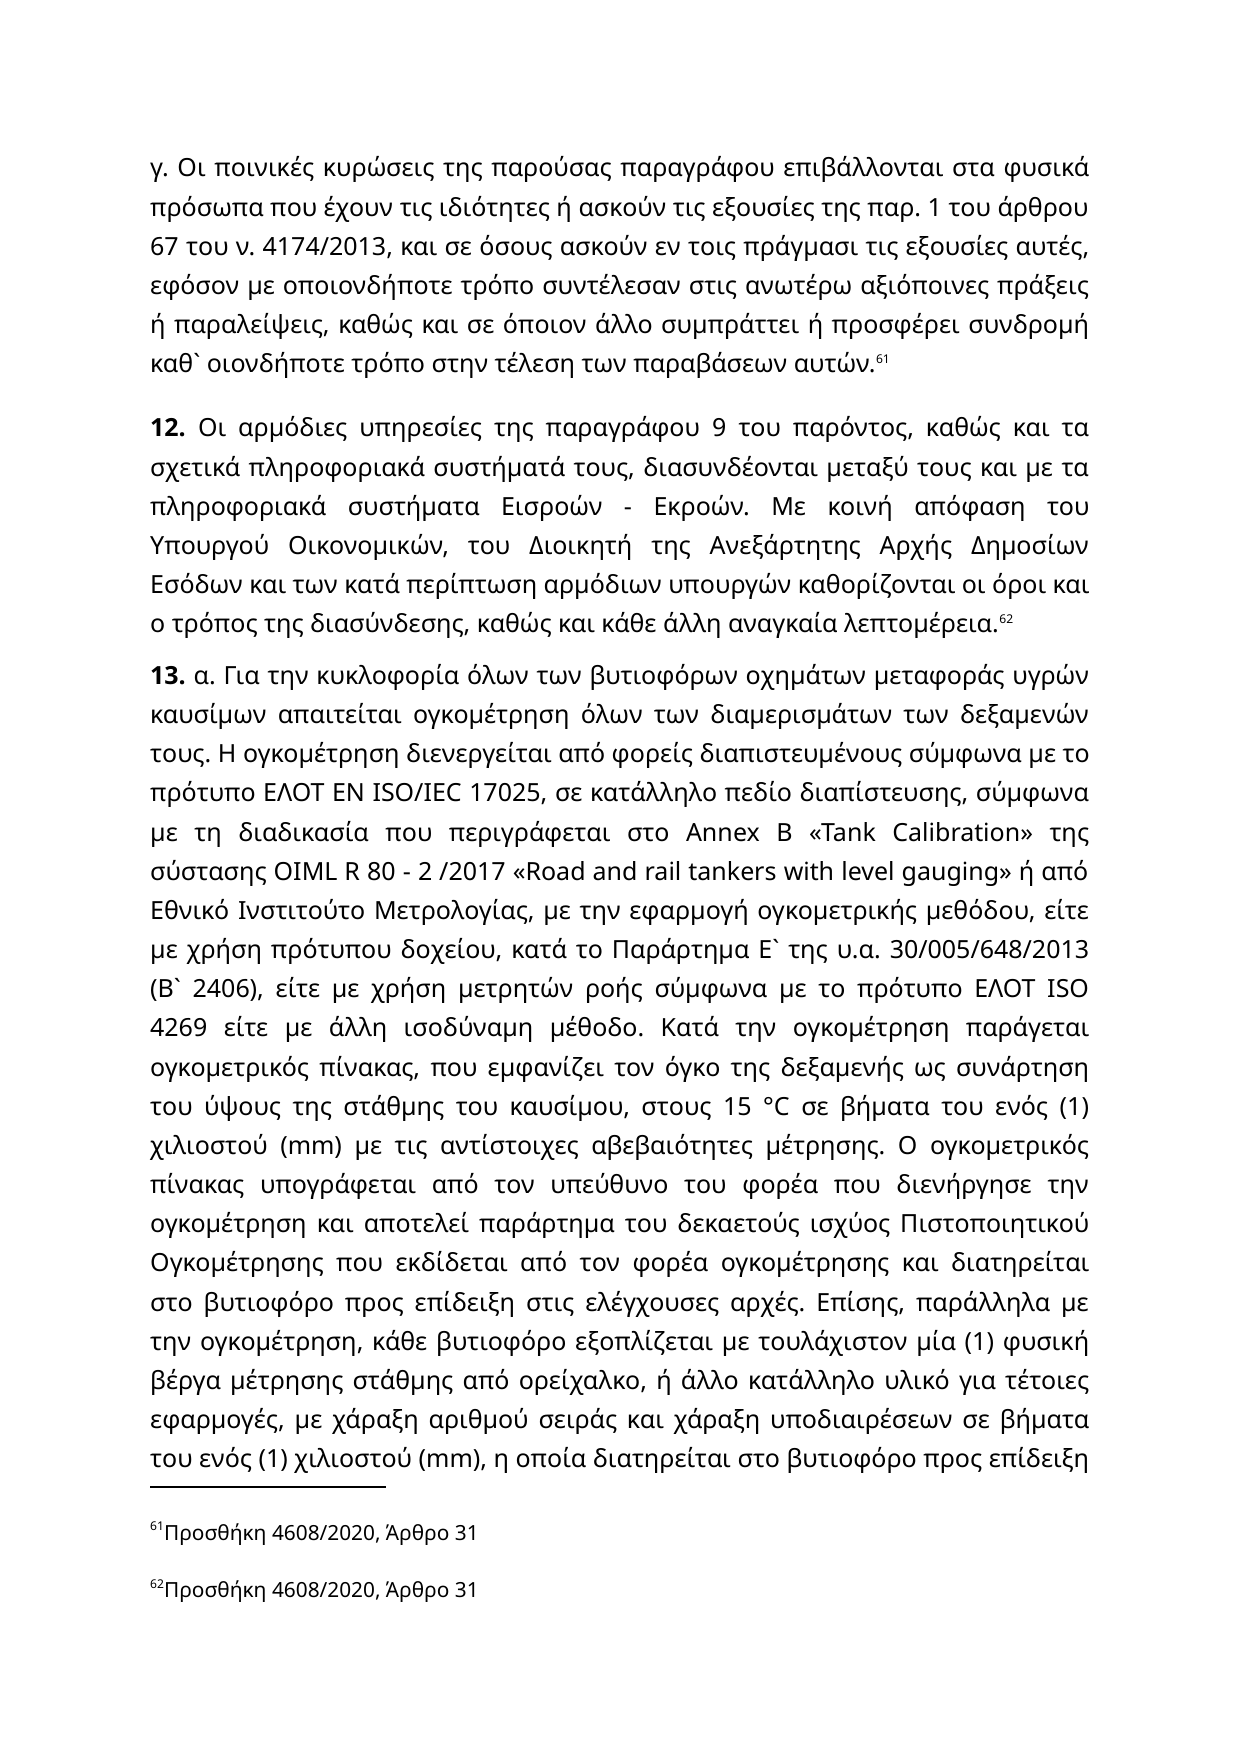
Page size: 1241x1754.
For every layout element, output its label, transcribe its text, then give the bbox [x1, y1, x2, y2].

text 13. α. Για την κυκλοφορία όλων των βυτιοφόρων οχημάτων μεταφοράς υγρών καυσίμων απαιτείται ογκομέτρηση όλων των διαμερισμάτων των δεξαμενών τους. Η ογκομέτρηση διενεργείται από φορείς διαπιστευμένους σύμφωνα με το πρότυπο ΕΛΟΤ EN ISO/IEC 17025, σε κατάλληλο πεδίο διαπίστευσης, σύμφωνα με τη διαδικασία που περιγράφεται στο Annex B «Tank Calibration» της σύστασης OIML R 80 - 2 /2017 «Road and rail tankers with level gauging» ή από Εθνικό Ινστιτούτο Μετρολογίας, με την εφαρμογή ογκομετρικής μεθόδου, είτε με χρήση πρότυπου δοχείου, κατά το Παράρτημα Ε` της υ.α. 30/005/648/2013 (Β` 2406), είτε με χρήση μετρητών ροής σύμφωνα με το πρότυπο ΕΛΟΤ ISO 4269 είτε με άλλη ισοδύναμη μέθοδο. Κατά την ογκομέτρηση παράγεται ογκομετρικός πίνακας, που εμφανίζει τον όγκο της δεξαμενής ως συνάρτηση του ύψους της στάθμης του καυσίμου, στους 15 °C σε βήματα του ενός (1) χιλιοστού (mm) με τις αντίστοιχες αβεβαιότητες μέτρησης. Ο ογκομετρικός πίνακας υπογράφεται από τον υπεύθυνο του φορέα που διενήργησε την ογκομέτρηση και αποτελεί παράρτημα του δεκαετούς ισχύος Πιστοποιητικού Ογκομέτρησης που εκδίδεται από τον φορέα ογκομέτρησης και διατηρείται στο βυτιοφόρο προς επίδειξη στις ελέγχουσες αρχές. Επίσης, παράλληλα με την ογκομέτρηση, κάθε βυτιοφόρο εξοπλίζεται με τουλάχιστον μία (1) φυσική βέργα μέτρησης στάθμης από ορείχαλκο, ή άλλο κατάλληλο υλικό για τέτοιες εφαρμογές, με χάραξη αριθμού σειράς και χάραξη υποδιαιρέσεων σε βήματα του ενός (1) χιλιοστού (mm), η οποία διατηρείται στο βυτιοφόρο προς επίδειξη [150, 657, 1090, 1475]
text Προσθήκη 4608/2020, Άρθρο 31 [150, 1518, 1090, 1546]
text γ. Οι ποινικές κυρώσεις της παρούσας παραγράφου επιβάλλονται στα φυσικά πρόσωπα που έχουν τις ιδιότητες ή ασκούν τις εξουσίες της παρ. 1 του άρθρου 67 του ν. 4174/2013, και σε όσους ασκούν εν τοις πράγμασι τις εξουσίες αυτές, εφόσον με οποιονδήποτε τρόπο συντέλεσαν στις ανωτέρω αξιόποινες πράξεις ή παραλείψεις, καθώς και σε όποιον άλλο συμπράττει ή προσφέρει συνδρομή καθ` οιονδήποτε τρόπο στην τέλεση των παραβάσεων αυτών. [150, 150, 1090, 380]
text 12. Οι αρμόδιες υπηρεσίες της παραγράφου 9 του παρόντος, καθώς και τα σχετικά πληροφοριακά συστήματά τους, διασυνδέονται μεταξύ τους και με τα πληροφοριακά συστήματα Εισροών - Εκροών. Με κοινή απόφαση του Υπουργού Οικονομικών, του Διοικητή της Ανεξάρτητης Αρχής Δημοσίων Εσόδων και των κατά περίπτωση αρμόδιων υπουργών καθορίζονται οι όροι και ο τρόπος της διασύνδεσης, καθώς και κάθε άλλη αναγκαία λεπτομέρεια. [150, 410, 1090, 640]
text Προσθήκη 4608/2020, Άρθρο 31 [150, 1576, 1090, 1604]
